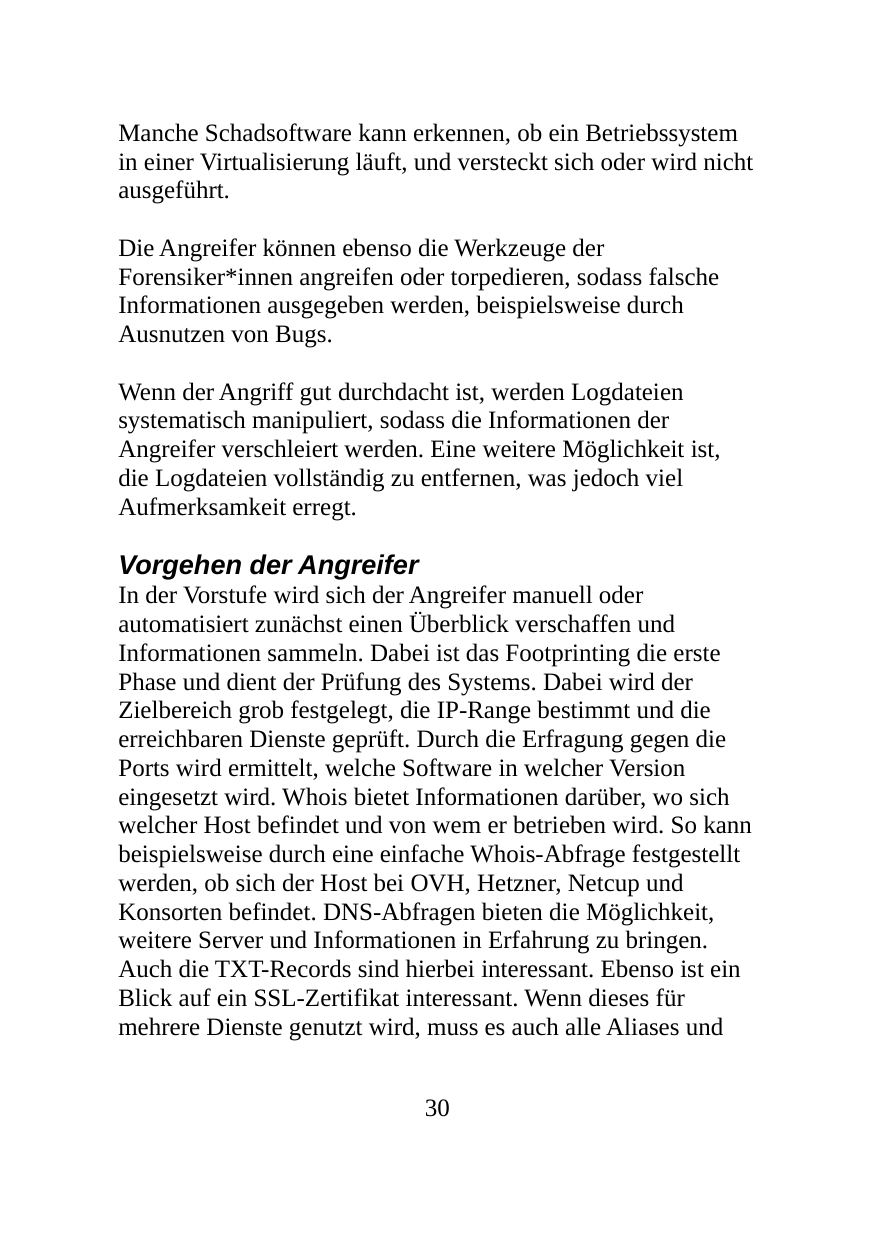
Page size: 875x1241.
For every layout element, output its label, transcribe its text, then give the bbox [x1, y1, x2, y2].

text Manche Schadsoftware kann erkennen, ob ein Betriebssystem in einer Virtualisierung läuft, und versteckt sich oder wird nicht ausgeführt. [118, 118, 756, 204]
text Wenn der Angriff gut durchdacht ist, werden Logdateien systematisch manipuliert, sodass die Informationen der Angreifer verschleiert werden. Eine weitere Möglichkeit ist, die Logdateien vollständig zu entfernen, was jedoch viel Aufmerksamkeit erregt. [118, 377, 756, 521]
text Die Angreifer können ebenso die Werkzeuge der Forensiker*innen angreifen oder torpedieren, sodass falsche Informationen ausgegeben werden, beispielsweise durch Ausnutzen von Bugs. [118, 233, 756, 348]
text In der Vorstufe wird sich der Angreifer manuell oder automatisiert zunächst einen Überblick verschaffen und Informationen sammeln. Dabei ist das Footprinting die erste Phase und dient der Prüfung des Systems. Dabei wird der Zielbereich grob festgelegt, die IP-Range bestimmt und die erreichbaren Dienste geprüft. Durch die Erfragung gegen die Ports wird ermittelt, welche Software in welcher Version eingesetzt wird. Whois bietet Informationen darüber, wo sich welcher Host befindet und von wem er betrieben wird. So kann beispielsweise durch eine einfache Whois-Abfrage festgestellt werden, ob sich der Host bei OVH, Hetzner, Netcup und Konsorten befindet. DNS-Abfragen bieten die Möglichkeit, weitere Server und Informationen in Erfahrung zu bringen. Auch die TXT-Records sind hierbei interessant. Ebenso ist ein Blick auf ein SSL-Zertifikat interessant. Wenn dieses für mehrere Dienste genutzt wird, muss es auch alle Aliases und [118, 581, 756, 1041]
subtitle Vorgehen der Angreifer [118, 549, 421, 581]
